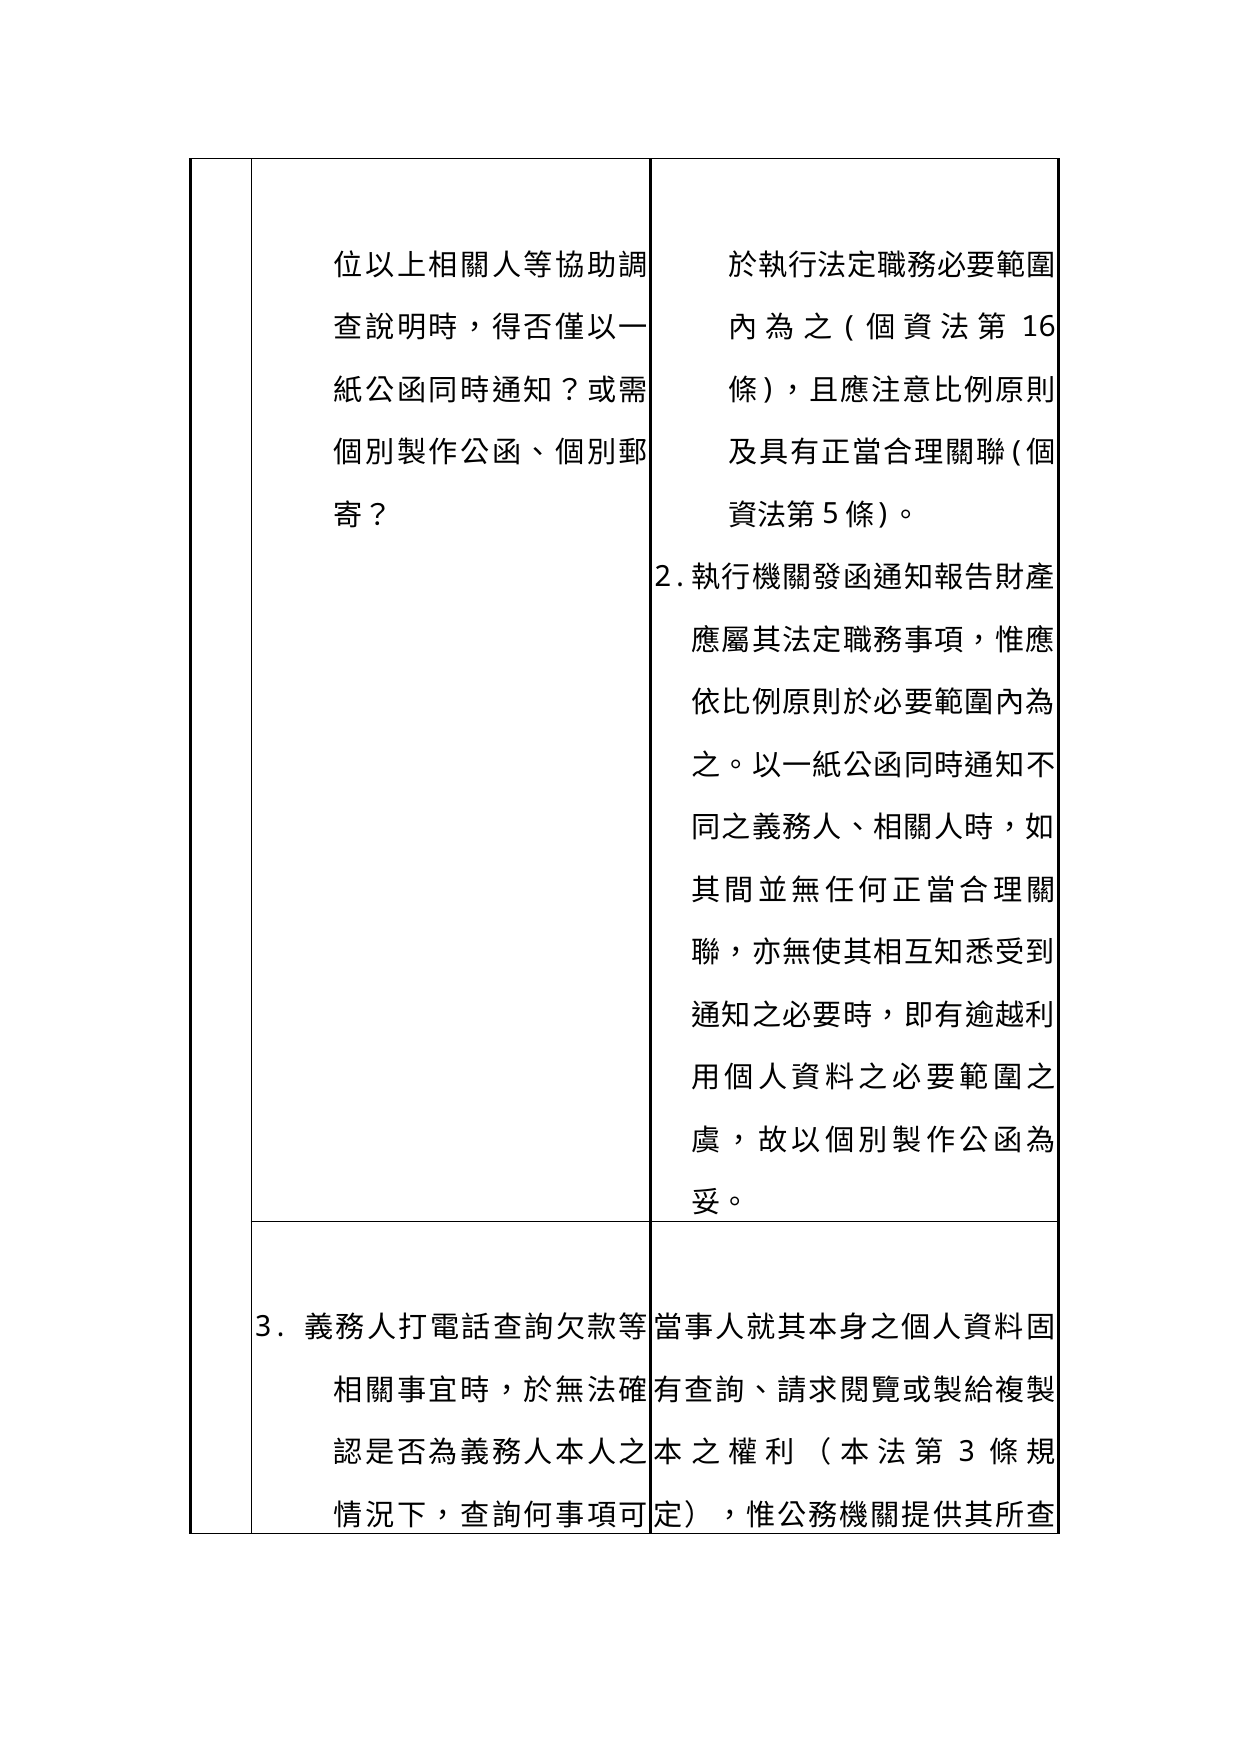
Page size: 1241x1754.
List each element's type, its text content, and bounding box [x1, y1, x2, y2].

table_cell 於執行法定職務必要範圍內為之(個資法第16條)，且應注意比例原則及具有正當合理關聯(個資法第5條)。 執行機關發函通知報告財產應屬其法定職務事項，惟應依比例原則於必要範圍內為之。以一紙公函同時通知不同之義務人、相關人時，如其間並無任何正當合理關聯，亦無使其相互知悉受到通知之必要時，即有逾越利用個人資料之必要範圍之虞，故以個別製作公函為妥。 [652, 159, 1057, 1221]
table_cell 義務人打電話查詢欠款等相關事宜時，於無法確認是否為義務人本人之情況下，查詢何事項可 [252, 1222, 649, 1533]
table_cell 位以上相關人等協助調查說明時，得否僅以一紙公函同時通知？或需個別製作公函、個別郵寄？ [252, 159, 649, 1221]
table_cell 當事人就其本身之個人資料固有查詢、請求閱覽或製給複製本之權利（本法第3條規定），惟公務機關提供其所查 [652, 1222, 1057, 1533]
table_cell [192, 159, 251, 1533]
